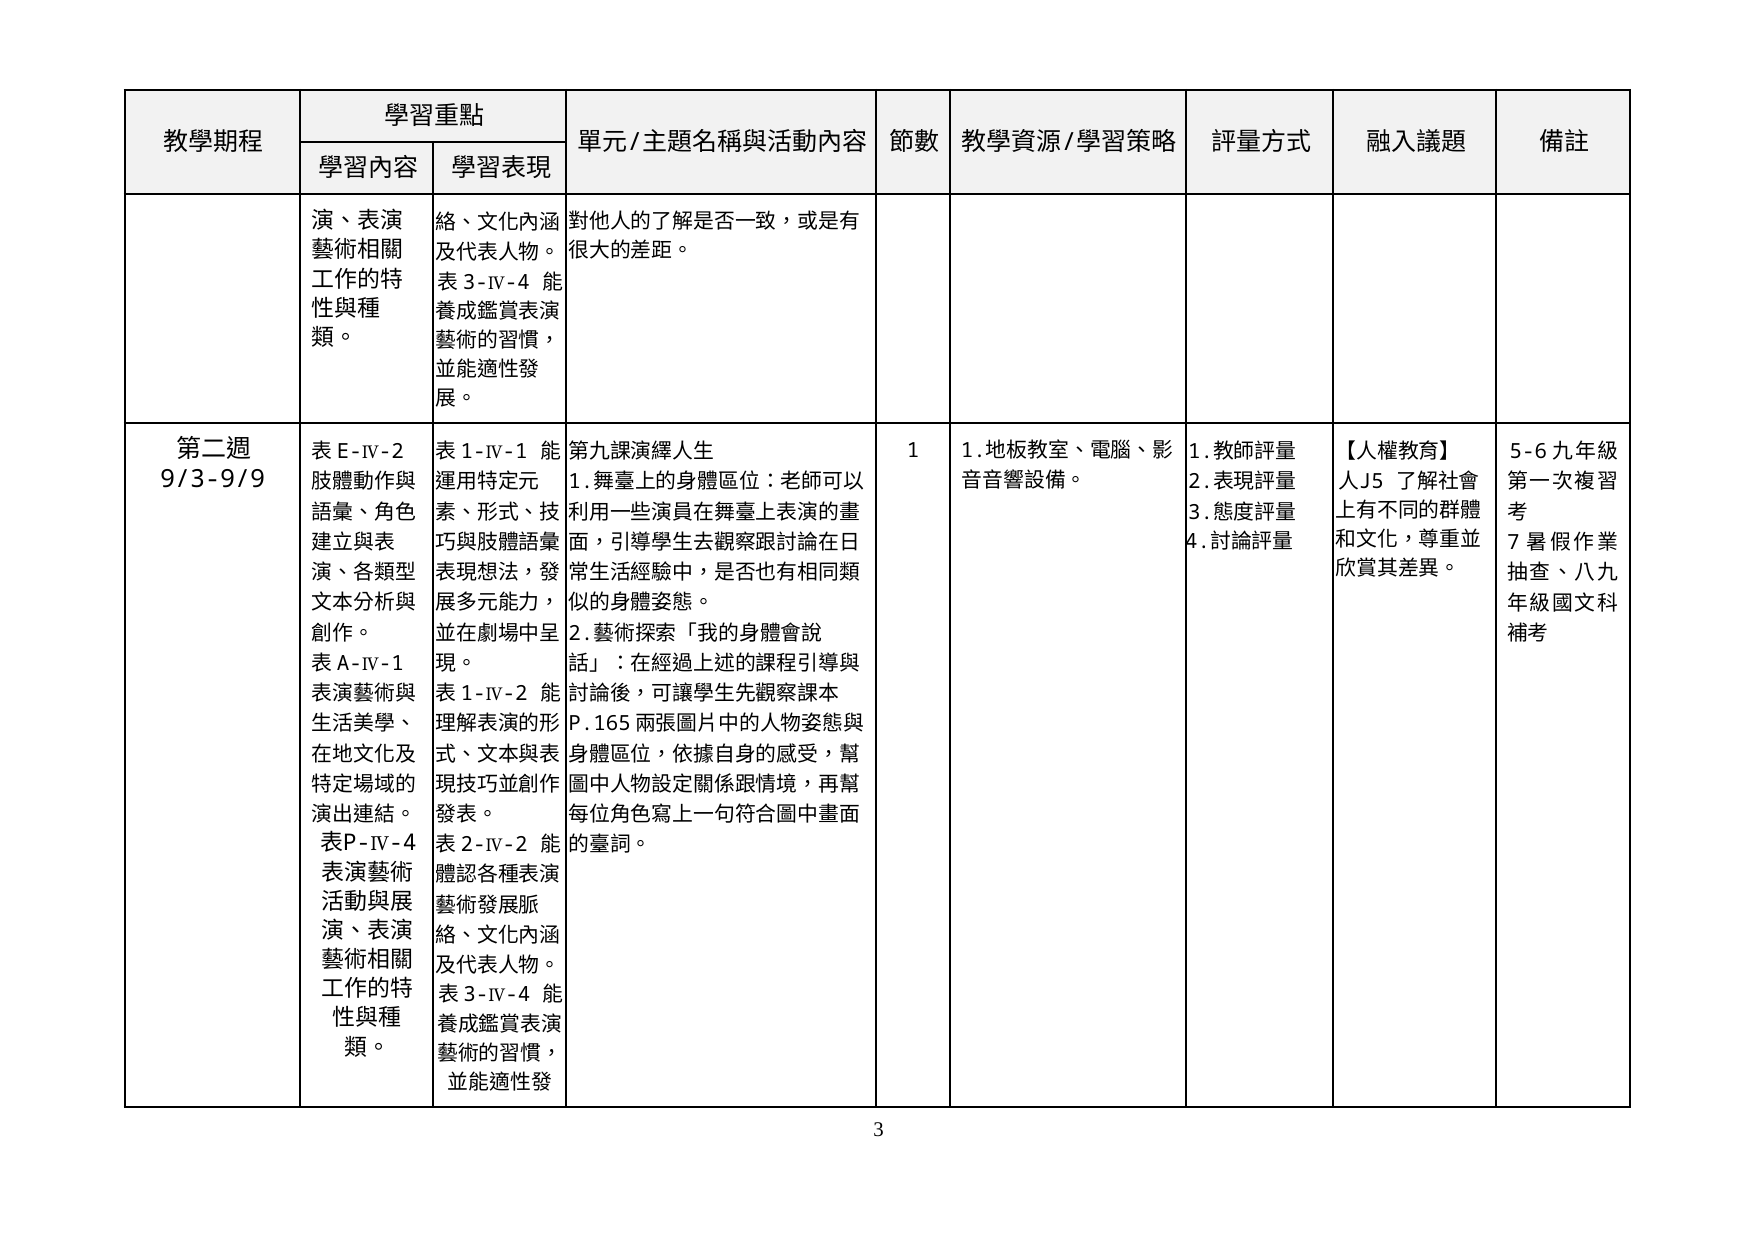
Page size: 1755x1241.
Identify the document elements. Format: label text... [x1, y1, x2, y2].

table_cell 絡、文化內涵及代表人物。 表3-Ⅳ-4 能養成鑑賞表演藝術的習慣，並能適性發展。 [434, 195, 565, 422]
table_cell [951, 195, 1185, 422]
table_cell 對他人的了解是否一致，或是有很大的差距。 [567, 195, 875, 422]
table_cell 表1-Ⅳ-1 能運用特定元素、形式、技巧與肢體語彙表現想法，發展多元能力，並在劇場中呈現。 表1-Ⅳ-2 能理解表演的形式、文本與表現技巧並創作發表。 表2-Ⅳ-2 能體認各種表演藝術發展脈絡、文化內涵及代表人物。 表3-Ⅳ-4 能養成鑑賞表演藝術的習慣，並能適性發 [434, 424, 565, 1106]
table_header 學習重點 [301, 91, 565, 141]
table_header 教學期程 [126, 91, 299, 193]
table_cell 第九課演繹人生 1.舞臺上的身體區位：老師可以利用一些演員在舞臺上表演的畫面，引導學生去觀察跟討論在日常生活經驗中，是否也有相同類似的身體姿態。 2.藝術探索「我的身體會說話」：在經過上述的課程引導與討論後，可讓學生先觀察課本P.165兩張圖片中的人物姿態與身體區位，依據自身的感受，幫圖中人物設定關係跟情境，再幫每位角色寫上一句符合圖中畫面的臺詞。 [567, 424, 875, 1106]
table_cell 5-6九年級第一次複習考 7暑假作業抽查、八九年級國文科補考 [1497, 424, 1629, 1106]
table_header 教學資源/學習策略 [951, 91, 1185, 193]
table_cell 第二週 9/3-9/9 [126, 424, 299, 1106]
table_cell 學習表現 [434, 143, 565, 193]
table_cell 表E-Ⅳ-2 肢體動作與語彙、角色建立與表演、各類型文本分析與創作。 表A-Ⅳ-1 表演藝術與生活美學、在地文化及特定場域的演出連結。 表P-Ⅳ-4 表演藝術活動與展演、表演藝術相關工作的特性與種類。 [301, 424, 432, 1106]
table_header 節數 [877, 91, 949, 193]
table_header 單元/主題名稱與活動內容 [567, 91, 875, 193]
table_cell [1497, 195, 1629, 422]
table_header 融入議題 [1334, 91, 1495, 193]
table_cell 1.教師評量 2.表現評量 3.態度評量 4.討論評量 [1187, 424, 1332, 1106]
table_cell [1187, 195, 1332, 422]
table_cell 【人權教育】 人J5 了解社會上有不同的群體和文化，尊重並欣賞其差異。 [1334, 424, 1495, 1106]
table_cell [877, 195, 949, 422]
table_header 評量方式 [1187, 91, 1332, 193]
table_cell [126, 195, 299, 422]
table_header 備註 [1497, 91, 1629, 193]
table_cell 演、表演藝術相關工作的特性與種類。 [301, 195, 432, 422]
table_cell 1.地板教室、電腦、影音音響設備。 [951, 424, 1185, 1106]
table_cell 1 [877, 424, 949, 1106]
table_cell [1334, 195, 1495, 422]
table_cell 學習內容 [301, 143, 432, 193]
